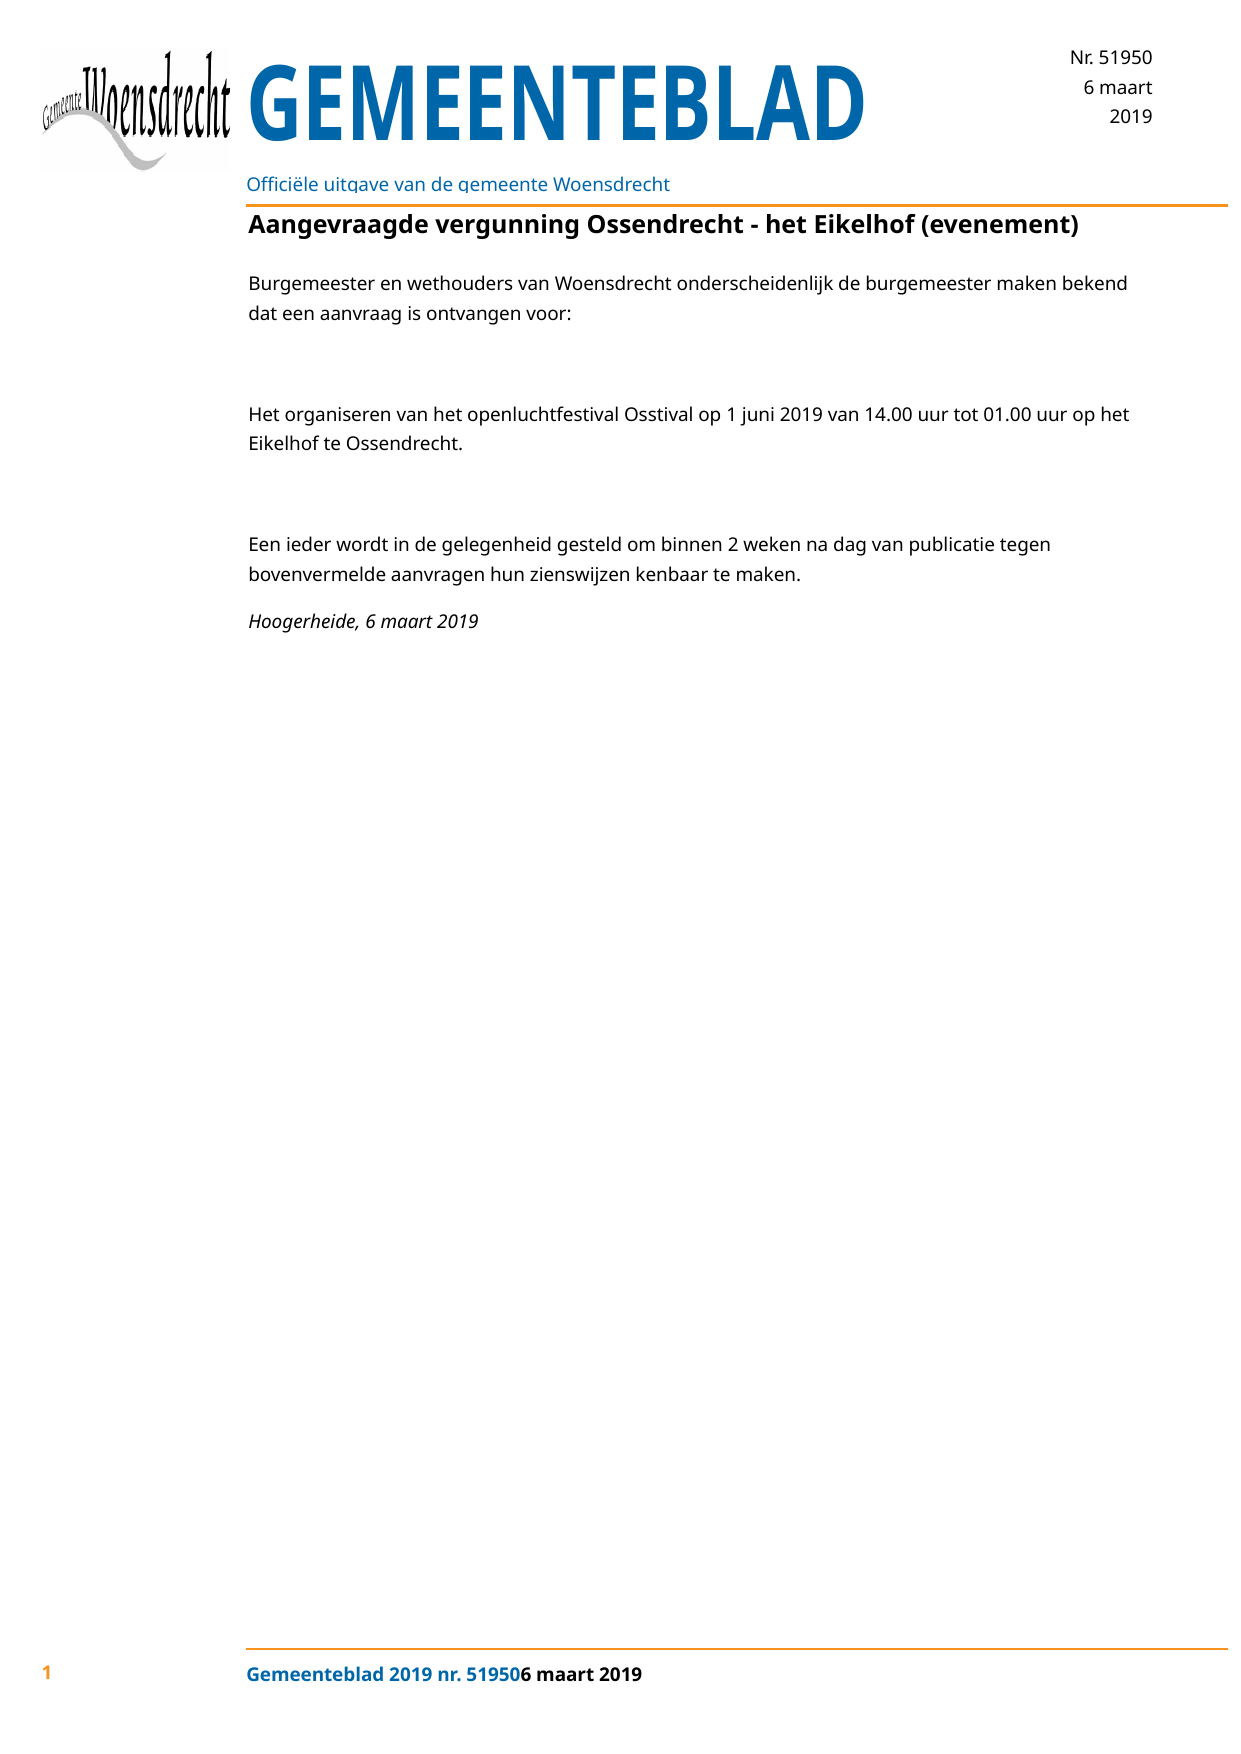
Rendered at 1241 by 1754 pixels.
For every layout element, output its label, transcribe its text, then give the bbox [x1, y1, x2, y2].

text Hoogerheide, 6 maart 2019​ [248, 608, 1152, 634]
text Een ieder wordt in de gelegenheid gesteld om binnen 2 weken na dag van publicatie tegen bovenvermelde aanvragen hun zienswijzen kenbaar te maken. [248, 531, 1152, 586]
text Burgemeester en wethouders van Woensdrecht onderscheidenlijk de burgemeester maken bekend dat een aanvraag is ontvangen voor: [248, 270, 1152, 326]
text Aangevraagde vergunning Ossendrecht - het Eikelhof (evenement) [248, 207, 1152, 241]
text Het organiseren van het openluchtfestival Osstival op 1 juni 2019 van 14.00 uur tot 01.00 uur op het Eikelhof te Ossendrecht. [248, 401, 1152, 456]
picture [41, 47, 231, 172]
